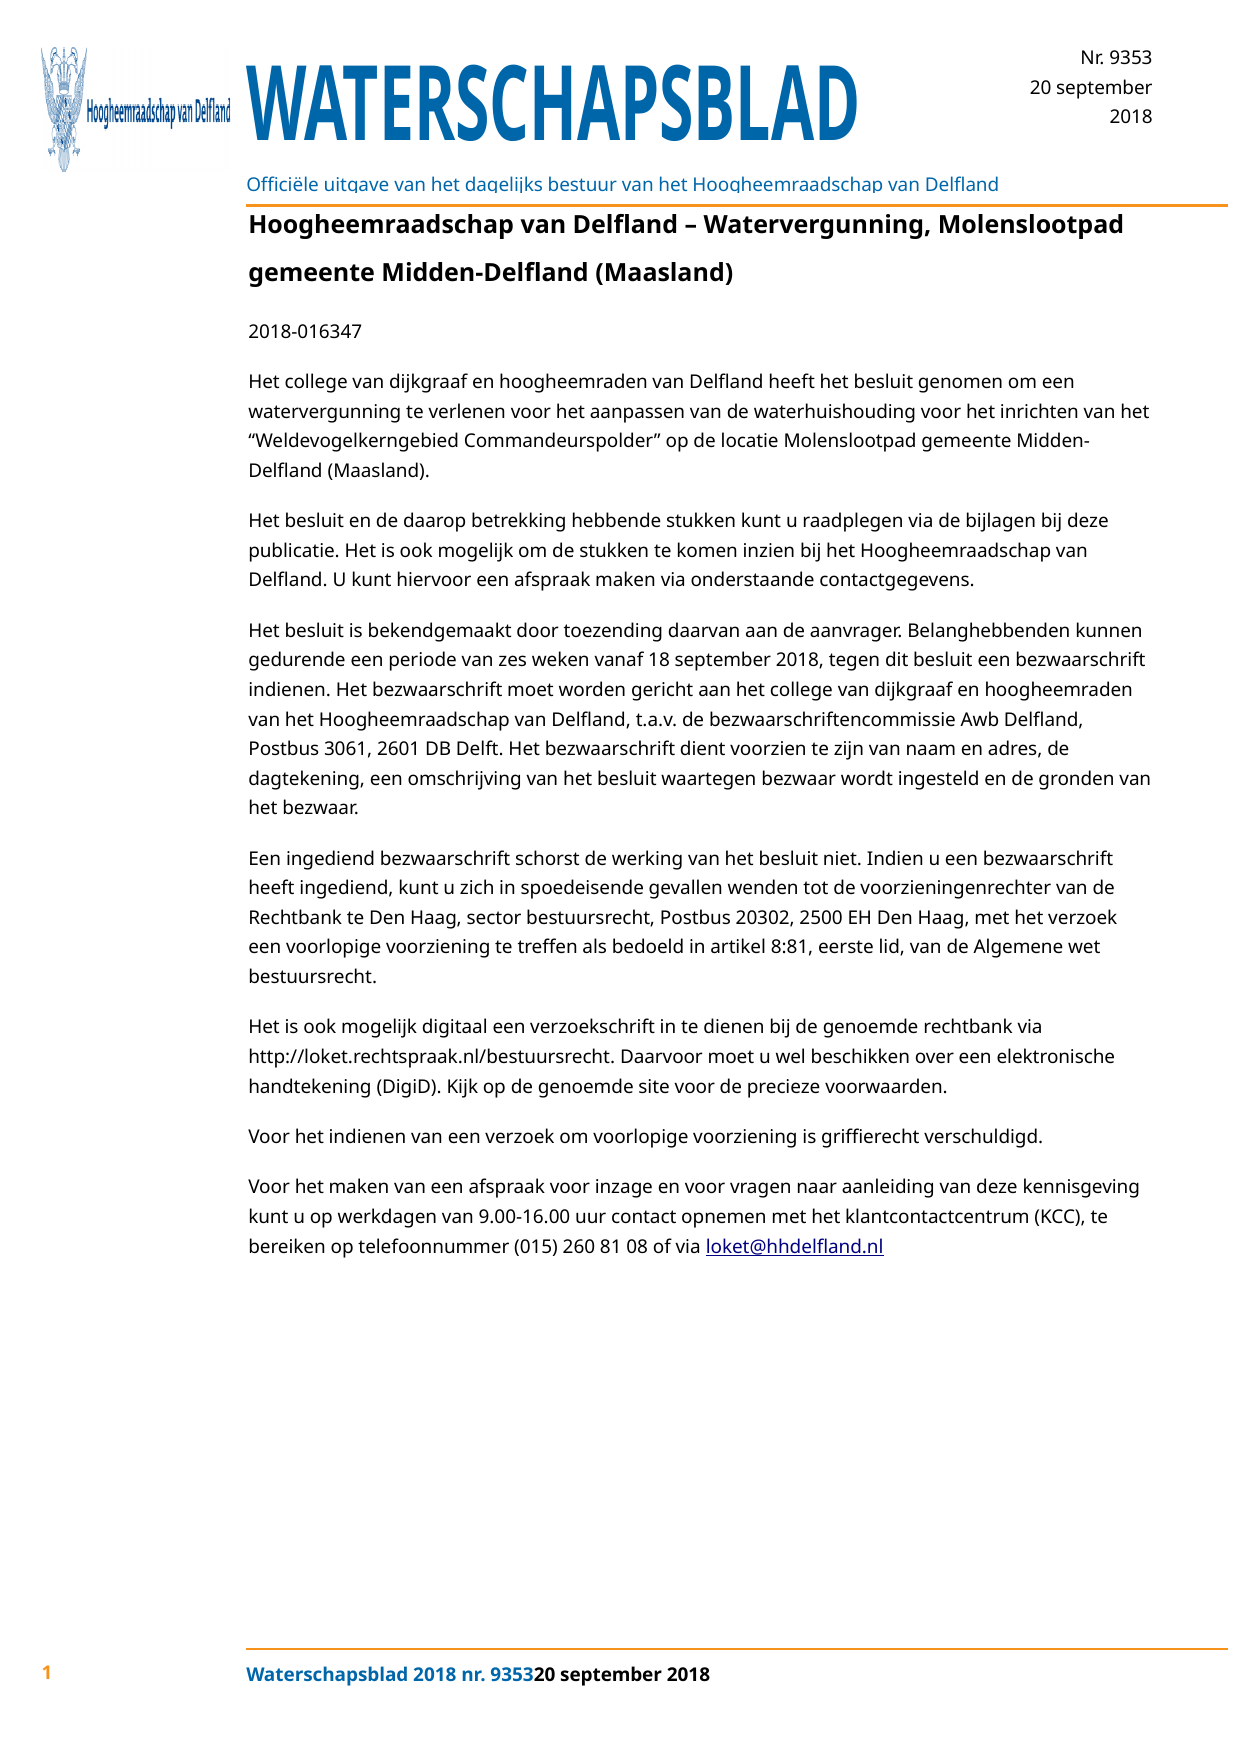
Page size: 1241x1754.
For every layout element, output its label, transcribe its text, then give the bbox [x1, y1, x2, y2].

text Voor het maken van een afspraak voor inzage en voor vragen naar aanleiding van deze kennisgeving kunt u op werkdagen van 9.00-16.00 uur contact opnemen met het klantcontactcentrum (KCC), te bereiken op telefoonnummer (015) 260 81 08 of via loket@hhdelfland.nl [248, 1174, 1152, 1259]
text Het besluit is bekendgemaakt door toezending daarvan aan de aanvrager. Belanghebbenden kunnen gedurende een periode van zes weken vanaf 18 september 2018, tegen dit besluit een bezwaarschrift indienen. Het bezwaarschrift moet worden gericht aan het college van dijkgraaf en hoogheemraden van het Hoogheemraadschap van Delfland, t.a.v. de bezwaarschriftencommissie Awb Delfland, Postbus 3061, 2601 DB Delft. Het bezwaarschrift dient voorzien te zijn van naam en adres, de dagtekening, een omschrijving van het besluit waartegen bezwaar wordt ingesteld en de gronden van het bezwaar. [248, 617, 1152, 820]
text Hoogheemraadschap van Delfland – Watervergunning, Molenslootpad gemeente Midden-Delfland (Maasland) [248, 207, 1152, 288]
text Het is ook mogelijk digitaal een verzoekschrift in te dienen bij de genoemde rechtbank via http://loket.rechtspraak.nl/bestuursrecht. Daarvoor moet u wel beschikken over een elektronische handtekening (DigiD). Kijk op de genoemde site voor de precieze voorwaarden. [248, 1014, 1152, 1099]
picture [41, 47, 231, 172]
text Een ingediend bezwaarschrift schorst de werking van het besluit niet. Indien u een bezwaarschrift heeft ingediend, kunt u zich in spoedeisende gevallen wenden tot de voorzieningenrechter van de Rechtbank te Den Haag, sector bestuursrecht, Postbus 20302, 2500 EH Den Haag, met het verzoek een voorlopige voorziening te treffen als bedoeld in artikel 8:81, eerste lid, van de Algemene wet bestuursrecht. [248, 845, 1152, 989]
text Het besluit en de daarop betrekking hebbende stukken kunt u raadplegen via de bijlagen bij deze publicatie. Het is ook mogelijk om de stukken te komen inzien bij het Hoogheemraadschap van Delfland. U kunt hiervoor een afspraak maken via onderstaande contactgegevens. [248, 507, 1152, 592]
text Voor het indienen van een verzoek om voorlopige voorziening is griffierecht verschuldigd. [248, 1123, 1152, 1149]
text Het college van dijkgraaf en hoogheemraden van Delfland heeft het besluit genomen om een watervergunning te verlenen voor het aanpassen van de waterhuishouding voor het inrichten van het “Weldevogelkerngebied Commandeurspolder” op de locatie Molenslootpad gemeente Midden-Delfland (Maasland). [248, 368, 1152, 483]
text 2018-016347 [248, 318, 1152, 344]
